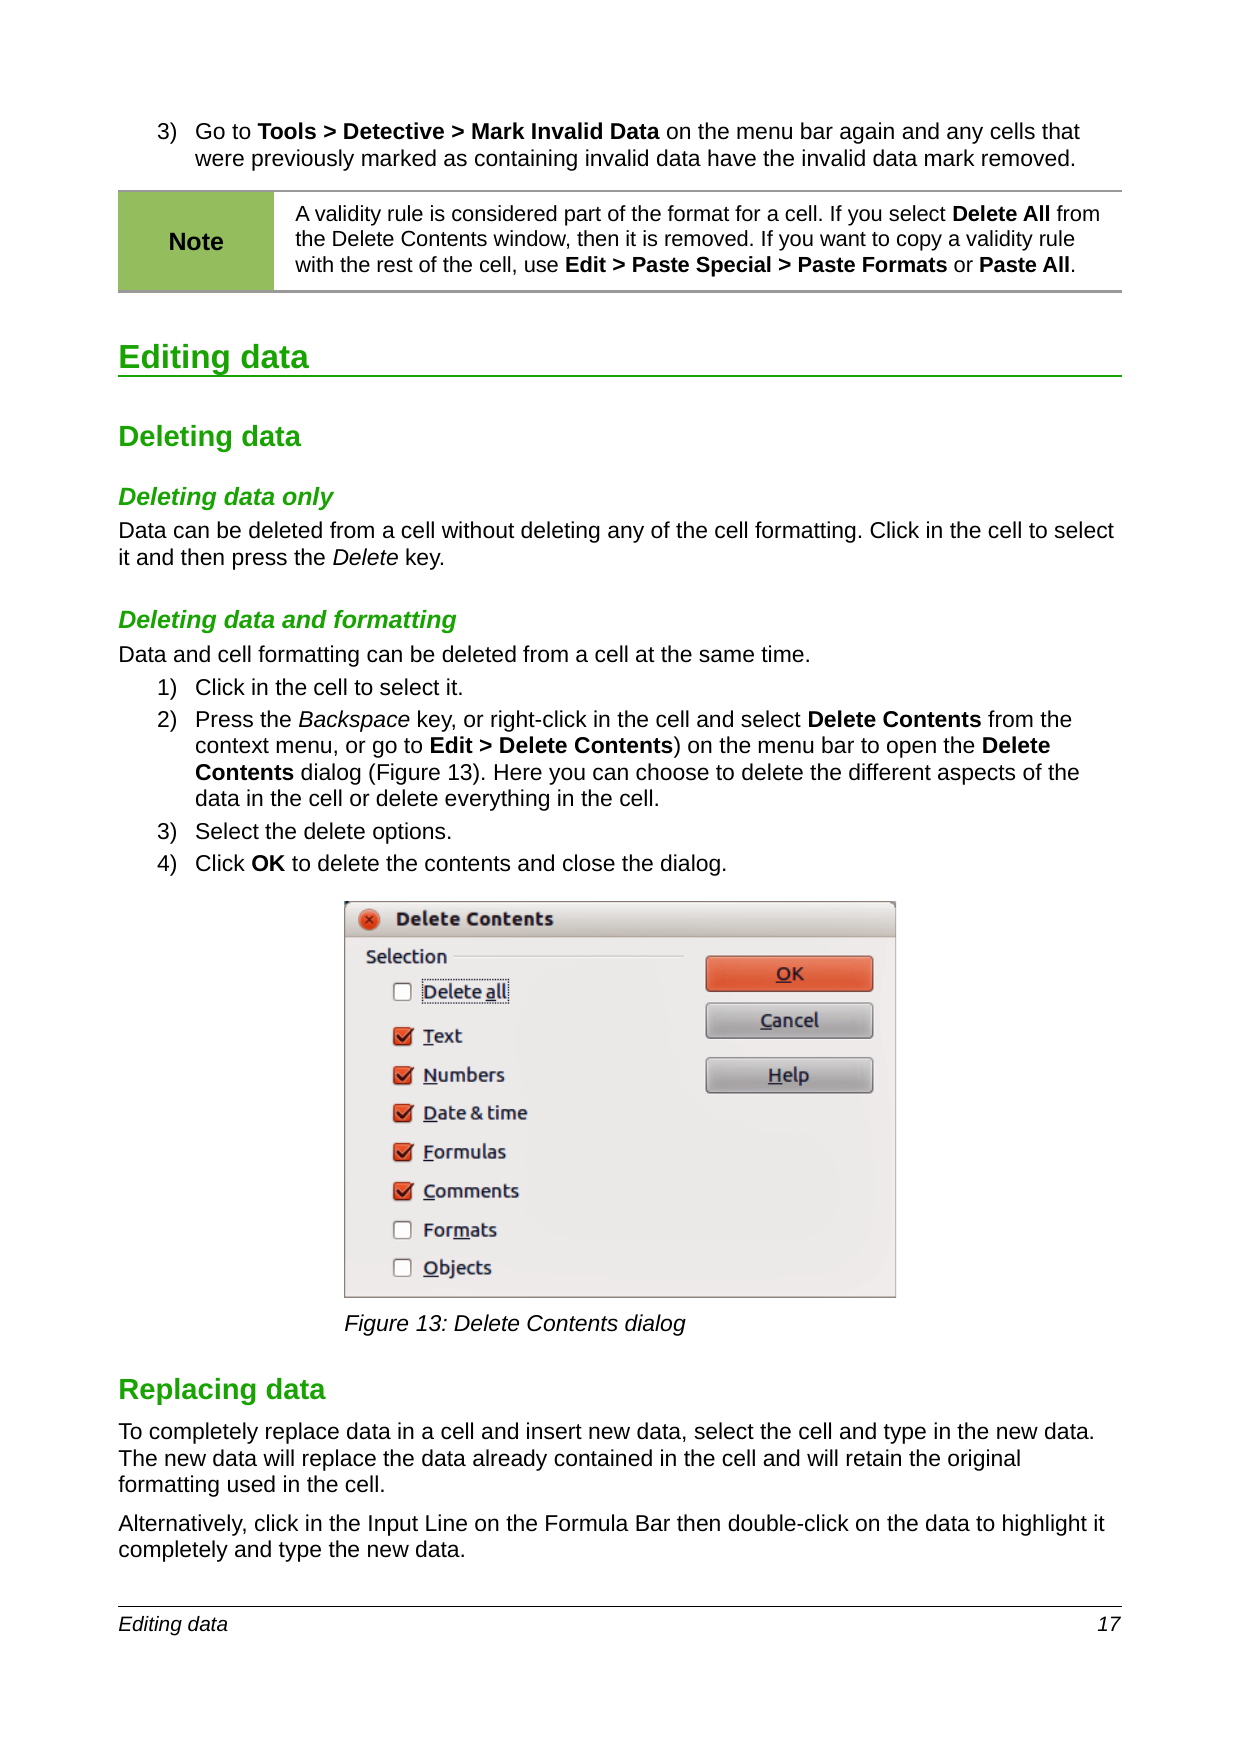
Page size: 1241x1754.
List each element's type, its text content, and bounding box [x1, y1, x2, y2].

table_header Note [118, 192, 274, 290]
picture [344, 901, 897, 1298]
list Press the Backspace key, or right-click in the cell and select Delete Contents from the context menu, or go to Edit > Delete Contents) on the menu bar to open the Delete Contents dialog (Figure 13). Here you can choose to delete the different aspects of the data in the cell or delete everything in the cell. [177, 706, 1122, 812]
subtitle Deleting data [118, 419, 1122, 453]
list Click OK to delete the contents and close the dialog. [177, 850, 1122, 877]
list Go to Tools > Detective > Mark Invalid Data on the menu bar again and any cells that were previously marked as containing invalid data have the invalid data mark removed. [177, 118, 1122, 171]
table_header A validity rule is considered part of the format for a cell. If you select Delete All from the Delete Contents window, then it is removed. If you want to copy a validity rule with the rest of the cell, use Edit > Paste Special > Paste Formats or Paste All. [274, 192, 1122, 290]
list Click in the cell to select it. [177, 673, 1122, 700]
subtitle Deleting data and formatting [118, 606, 1122, 634]
text Alternatively, click in the Input Line on the Formula Bar then double-click on the data to highlight it completely and type the new data. [118, 1510, 1122, 1562]
text Data can be deleted from a cell without deleting any of the cell formatting. Click in the cell to select it and then press the Delete key. [118, 517, 1122, 570]
subtitle Deleting data only [118, 482, 1122, 511]
list Select the delete options. [177, 818, 1122, 844]
list Data and cell formatting can be deleted from a cell at the same time. [118, 641, 1122, 667]
subtitle Editing data [118, 337, 1122, 375]
text Figure 13: Delete Contents dialog [344, 1310, 896, 1337]
text To completely replace data in a cell and insert new data, select the cell and type in the new data. The new data will replace the data already contained in the cell and will retain the original formatting used in the cell. [118, 1418, 1122, 1497]
subtitle Replacing data [118, 1372, 1122, 1406]
